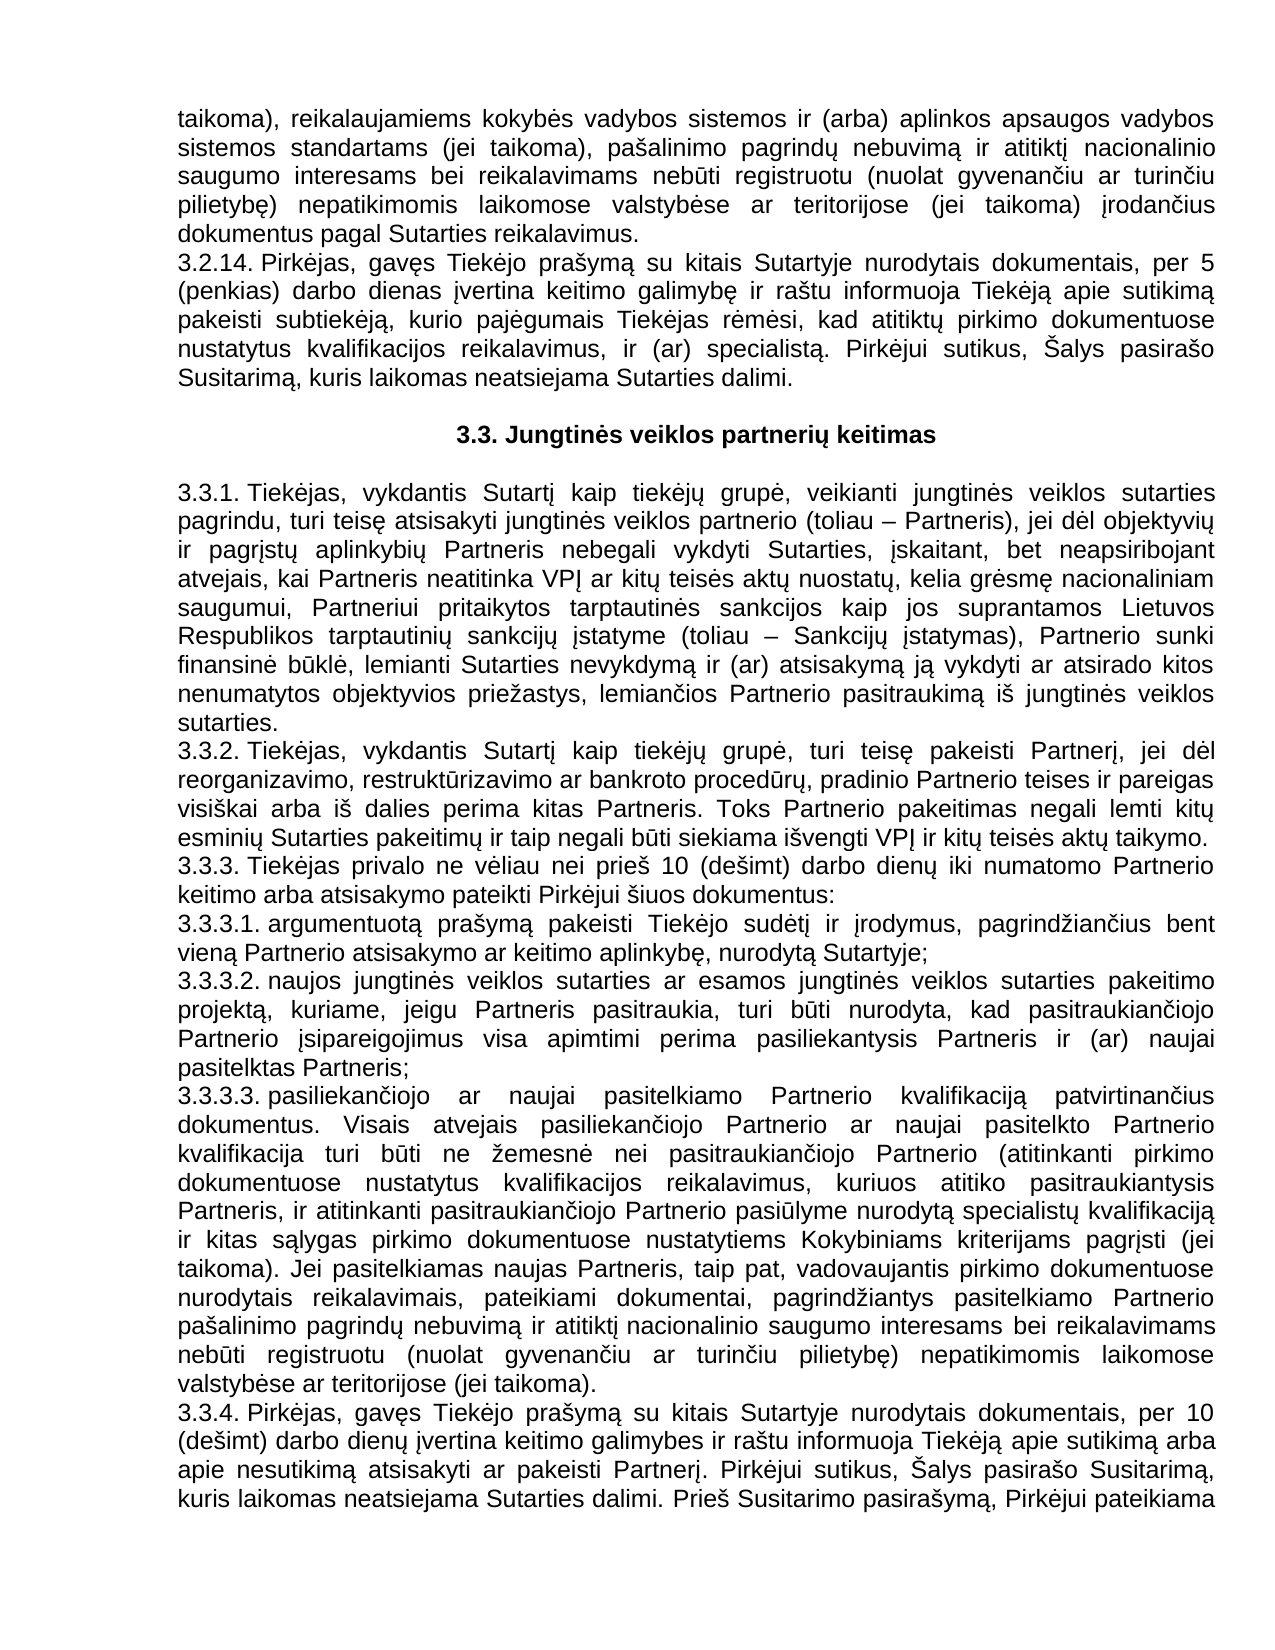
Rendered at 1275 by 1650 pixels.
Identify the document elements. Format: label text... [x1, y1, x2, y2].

text 3.3.3.1. argumentuotą prašymą pakeisti Tiekėjo sudėtį ir įrodymus, pagrindžiančius bent vieną Partnerio atsisakymo ar keitimo aplinkybę, nurodytą Sutartyje; [177, 909, 1216, 966]
text 3.3. Jungtinės veiklos partnerių keitimas [177, 420, 1216, 449]
text 3.3.3.3. pasiliekančiojo ar naujai pasitelkiamo Partnerio kvalifikaciją patvirtinančius dokumentus. Visais atvejais pasiliekančiojo Partnerio ar naujai pasitelkto Partnerio kvalifikacija turi būti ne žemesnė nei pasitraukiančiojo Partnerio (atitinkanti pirkimo dokumentuose nustatytus kvalifikacijos reikalavimus, kuriuos atitiko pasitraukiantysis Partneris, ir atitinkanti pasitraukiančiojo Partnerio pasiūlyme nurodytą specialistų kvalifikaciją ir kitas sąlygas pirkimo dokumentuose nustatytiems Kokybiniams kriterijams pagrįsti (jei taikoma). Jei pasitelkiamas naujas Partneris, taip pat, vadovaujantis pirkimo dokumentuose nurodytais reikalavimais, pateikiami dokumentai, pagrindžiantys pasitelkiamo Partnerio pašalinimo pagrindų nebuvimą ir atitiktį nacionalinio saugumo interesams bei reikalavimams nebūti registruotu (nuolat gyvenančiu ar turinčiu pilietybę) nepatikimomis laikomose valstybėse ar teritorijose (jei taikoma). [177, 1081, 1216, 1397]
text 3.2.14. Pirkėjas, gavęs Tiekėjo prašymą su kitais Sutartyje nurodytais dokumentais, per 5 (penkias) darbo dienas įvertina keitimo galimybę ir raštu informuoja Tiekėją apie sutikimą pakeisti subtiekėją, kurio pajėgumais Tiekėjas rėmėsi, kad atitiktų pirkimo dokumentuose nustatytus kvalifikacijos reikalavimus, ir (ar) specialistą. Pirkėjui sutikus, Šalys pasirašo Susitarimą, kuris laikomas neatsiejama Sutarties dalimi. [177, 247, 1216, 391]
text 3.3.1. Tiekėjas, vykdantis Sutartį kaip tiekėjų grupė, veikianti jungtinės veiklos sutarties pagrindu, turi teisę atsisakyti jungtinės veiklos partnerio (toliau – Partneris), jei dėl objektyvių ir pagrįstų aplinkybių Partneris nebegali vykdyti Sutarties, įskaitant, bet neapsiribojant atvejais, kai Partneris neatitinka VPĮ ar kitų teisės aktų nuostatų, kelia grėsmę nacionaliniam saugumui, Partneriui pritaikytos tarptautinės sankcijos kaip jos suprantamos Lietuvos Respublikos tarptautinių sankcijų įstatyme (toliau – Sankcijų įstatymas), Partnerio sunki finansinė būklė, lemianti Sutarties nevykdymą ir (ar) atsisakymą ją vykdyti ar atsirado kitos nenumatytos objektyvios priežastys, lemiančios Partnerio pasitraukimą iš jungtinės veiklos sutarties. [177, 477, 1216, 736]
text taikoma), reikalaujamiems kokybės vadybos sistemos ir (arba) aplinkos apsaugos vadybos sistemos standartams (jei taikoma), pašalinimo pagrindų nebuvimą ir atitiktį nacionalinio saugumo interesams bei reikalavimams nebūti registruotu (nuolat gyvenančiu ar turinčiu pilietybę) nepatikimomis laikomose valstybėse ar teritorijose (jei taikoma) įrodančius dokumentus pagal Sutarties reikalavimus. [177, 104, 1216, 247]
text 3.3.4. Pirkėjas, gavęs Tiekėjo prašymą su kitais Sutartyje nurodytais dokumentais, per 10 (dešimt) darbo dienų įvertina keitimo galimybes ir raštu informuoja Tiekėją apie sutikimą arba apie nesutikimą atsisakyti ar pakeisti Partnerį. Pirkėjui sutikus, Šalys pasirašo Susitarimą, kuris laikomas neatsiejama Sutarties dalimi. Prieš Susitarimo pasirašymą, Pirkėjui pateikiama [177, 1397, 1216, 1512]
text 3.3.3. Tiekėjas privalo ne vėliau nei prieš 10 (dešimt) darbo dienų iki numatomo Partnerio keitimo arba atsisakymo pateikti Pirkėjui šiuos dokumentus: [177, 851, 1216, 909]
text 3.3.2. Tiekėjas, vykdantis Sutartį kaip tiekėjų grupė, turi teisę pakeisti Partnerį, jei dėl reorganizavimo, restruktūrizavimo ar bankroto procedūrų, pradinio Partnerio teises ir pareigas visiškai arba iš dalies perima kitas Partneris. Toks Partnerio pakeitimas negali lemti kitų esminių Sutarties pakeitimų ir taip negali būti siekiama išvengti VPĮ ir kitų teisės aktų taikymo. [177, 736, 1216, 851]
text 3.3.3.2. naujos jungtinės veiklos sutarties ar esamos jungtinės veiklos sutarties pakeitimo projektą, kuriame, jeigu Partneris pasitraukia, turi būti nurodyta, kad pasitraukiančiojo Partnerio įsipareigojimus visa apimtimi perima pasiliekantysis Partneris ir (ar) naujai pasitelktas Partneris; [177, 966, 1216, 1081]
